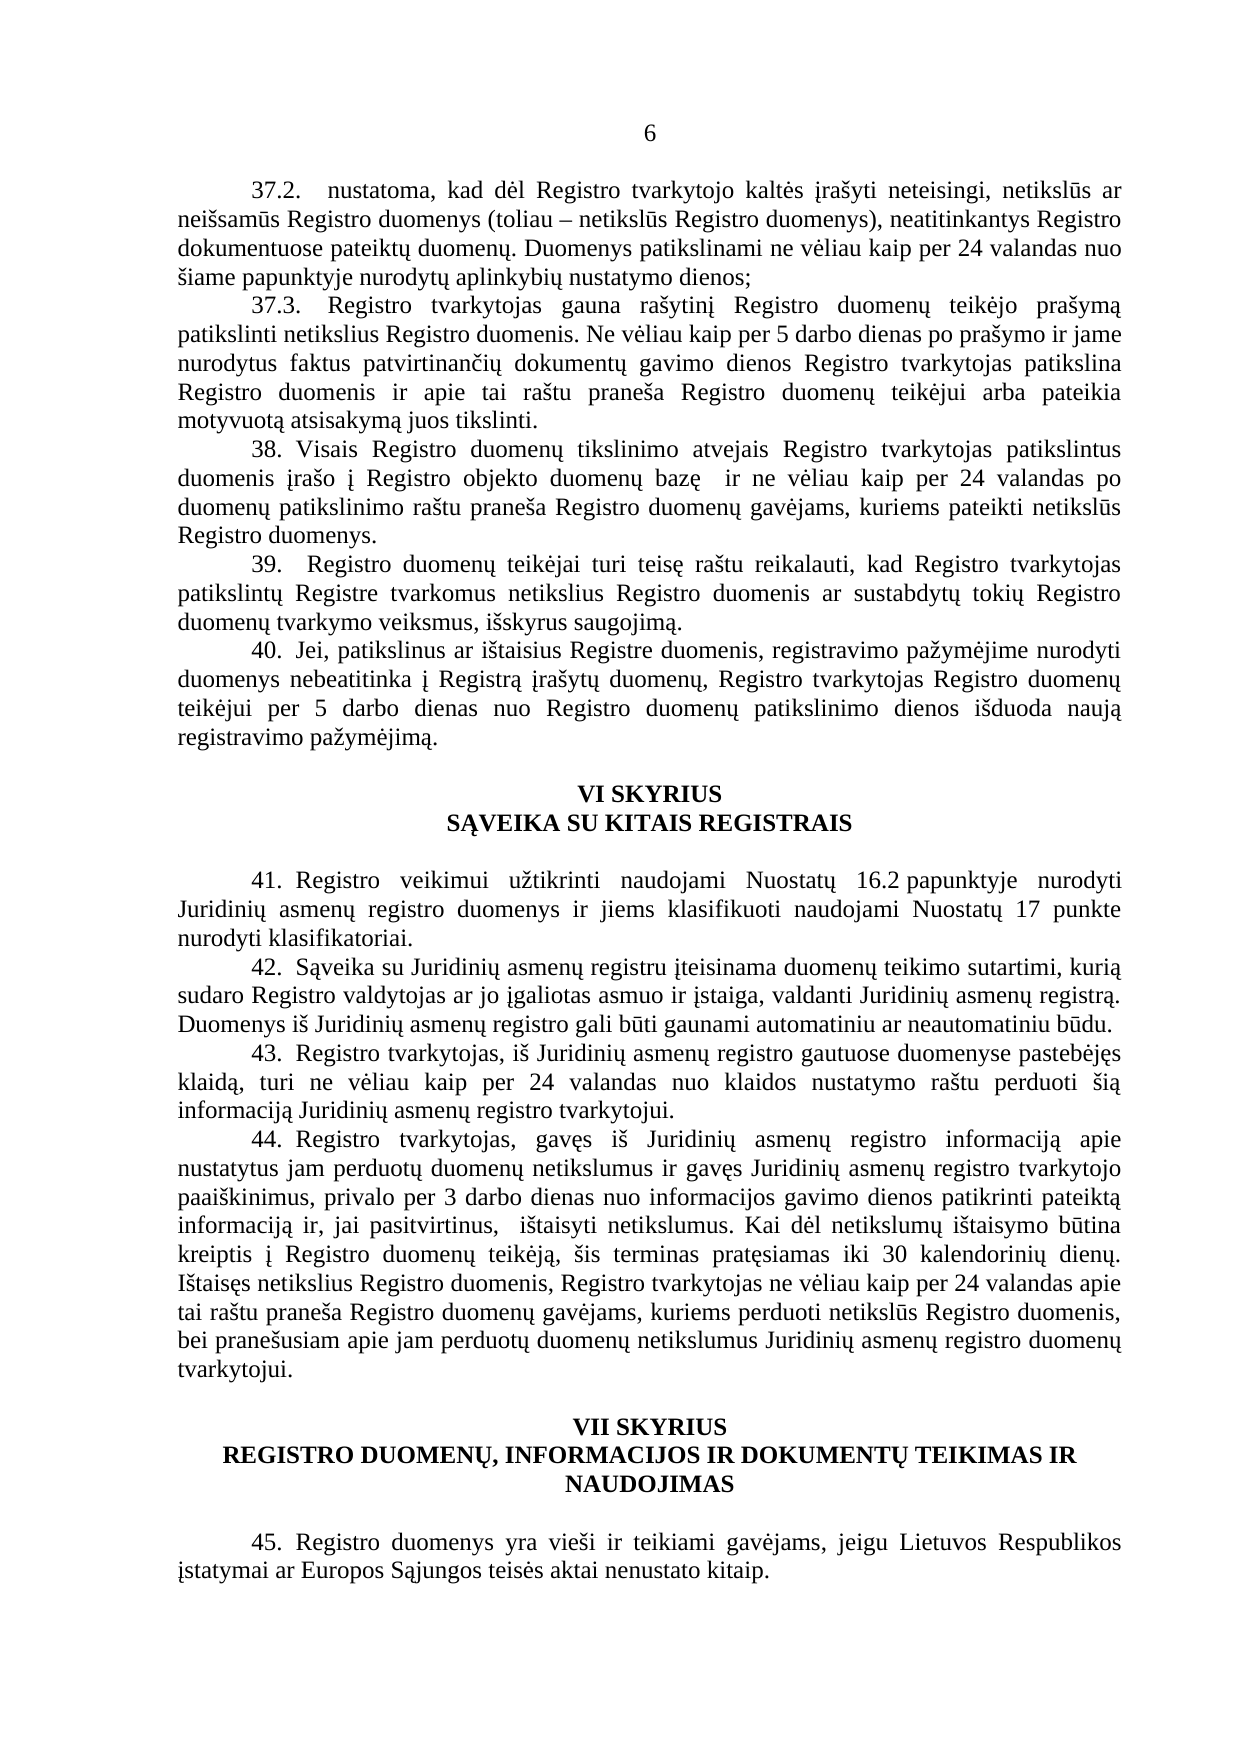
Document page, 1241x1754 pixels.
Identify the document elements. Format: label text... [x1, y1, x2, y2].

text 40. Jei, patikslinus ar ištaisius Registre duomenis, registravimo pažymėjime nurodyti duomenys nebeatitinka į Registrą įrašytų duomenų, Registro tvarkytojas Registro duomenų teikėjui per 5 darbo dienas nuo Registro duomenų patikslinimo dienos išduoda naują registravimo pažymėjimą. [177, 636, 1122, 751]
text 42. Sąveika su Juridinių asmenų registru įteisinama duomenų teikimo sutartimi, kurią sudaro Registro valdytojas ar jo įgaliotas asmuo ir įstaiga, valdanti Juridinių asmenų registrą. Duomenys iš Juridinių asmenų registro gali būti gaunami automatiniu ar neautomatiniu būdu. [177, 952, 1122, 1038]
text REGISTRO DUOMENŲ, INFORMACIJOS IR DOKUMENTŲ TEIKIMAS IR NAUDOJIMAS [177, 1441, 1122, 1498]
text 45. Registro duomenys yra vieši ir teikiami gavėjams, jeigu Lietuvos Respublikos įstatymai ar Europos Sąjungos teisės aktai nenustato kitaip. [177, 1527, 1122, 1584]
text SĄVEIKA SU KITAIS REGISTRAIS [177, 808, 1122, 837]
text 41. Registro veikimui užtikrinti naudojami Nuostatų 16.2 papunktyje nurodyti Juridinių asmenų registro duomenys ir jiems klasifikuoti naudojami Nuostatų 17 punkte nurodyti klasifikatoriai. [177, 866, 1122, 952]
text 44. Registro tvarkytojas, gavęs iš Juridinių asmenų registro informaciją apie nustatytus jam perduotų duomenų netikslumus ir gavęs Juridinių asmenų registro tvarkytojo paaiškinimus, privalo per 3 darbo dienas nuo informacijos gavimo dienos patikrinti pateiktą informaciją ir, jai pasitvirtinus, ištaisyti netikslumus. Kai dėl netikslumų ištaisymo būtina kreiptis į Registro duomenų teikėją, šis terminas pratęsiamas iki 30 kalendorinių dienų. Ištaisęs netikslius Registro duomenis, Registro tvarkytojas ne vėliau kaip per 24 valandas apie tai raštu praneša Registro duomenų gavėjams, kuriems perduoti netikslūs Registro duomenis, bei pranešusiam apie jam perduotų duomenų netikslumus Juridinių asmenų registro duomenų tvarkytojui. [177, 1124, 1122, 1383]
text 38. Visais Registro duomenų tikslinimo atvejais Registro tvarkytojas patikslintus duomenis įrašo į Registro objekto duomenų bazę ir ne vėliau kaip per 24 valandas po duomenų patikslinimo raštu praneša Registro duomenų gavėjams, kuriems pateikti netikslūs Registro duomenys. [177, 434, 1122, 549]
text 43. Registro tvarkytojas, iš Juridinių asmenų registro gautuose duomenyse pastebėjęs klaidą, turi ne vėliau kaip per 24 valandas nuo klaidos nustatymo raštu perduoti šią informaciją Juridinių asmenų registro tvarkytojui. [177, 1038, 1122, 1124]
text 37.3. Registro tvarkytojas gauna rašytinį Registro duomenų teikėjo prašymą patikslinti netikslius Registro duomenis. Ne vėliau kaip per 5 darbo dienas po prašymo ir jame nurodytus faktus patvirtinančių dokumentų gavimo dienos Registro tvarkytojas patikslina Registro duomenis ir apie tai raštu praneša Registro duomenų teikėjui arba pateikia motyvuotą atsisakymą juos tikslinti. [177, 291, 1122, 434]
text VII SKYRIUS [177, 1412, 1122, 1441]
text 39. Registro duomenų teikėjai turi teisę raštu reikalauti, kad Registro tvarkytojas patikslintų Registre tvarkomus netikslius Registro duomenis ar sustabdytų tokių Registro duomenų tvarkymo veiksmus, išskyrus saugojimą. [177, 549, 1122, 636]
text 37.2. nustatoma, kad dėl Registro tvarkytojo kaltės įrašyti neteisingi, netikslūs ar neišsamūs Registro duomenys (toliau – netikslūs Registro duomenys), neatitinkantys Registro dokumentuose pateiktų duomenų. Duomenys patikslinami ne vėliau kaip per 24 valandas nuo šiame papunktyje nurodytų aplinkybių nustatymo dienos; [177, 176, 1122, 291]
text VI SKYRIUS [177, 779, 1122, 808]
